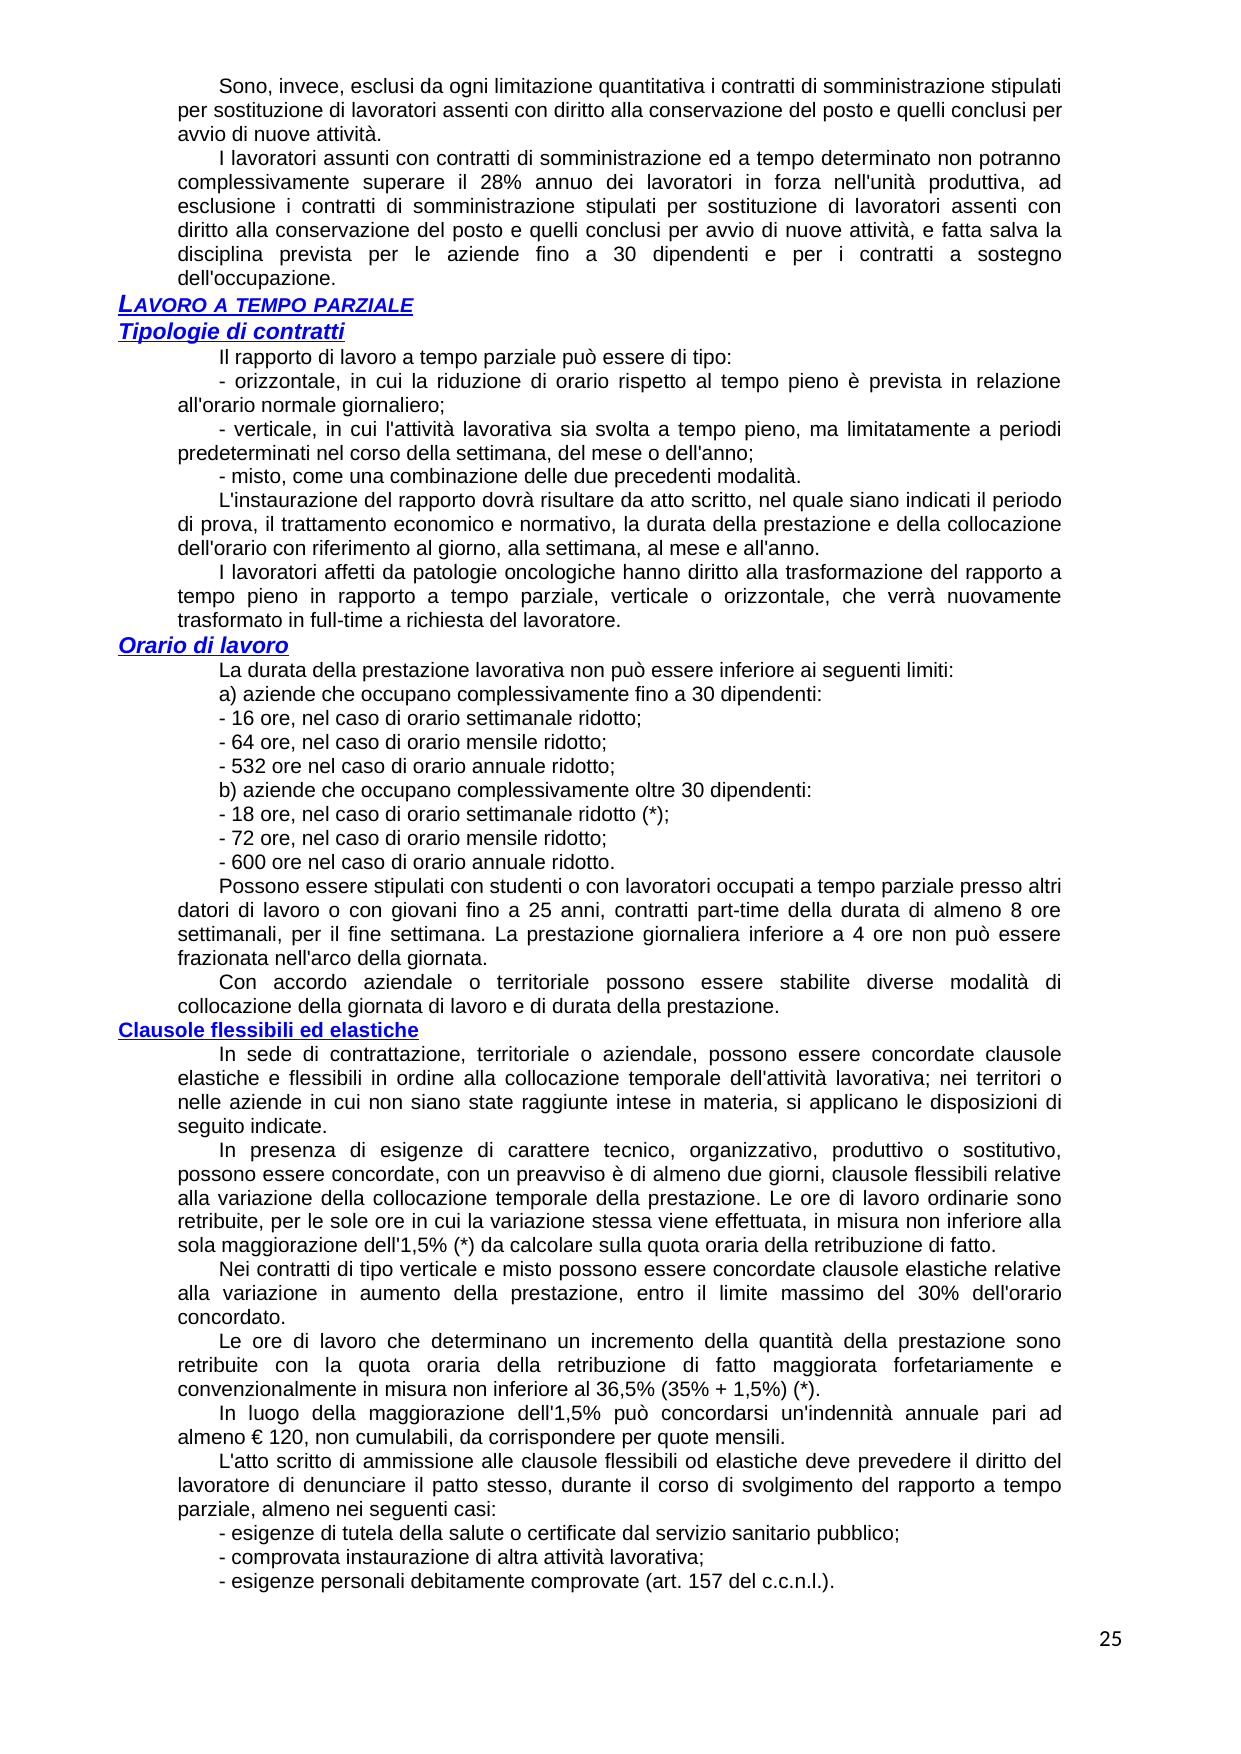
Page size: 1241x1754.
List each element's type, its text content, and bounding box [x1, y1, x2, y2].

text In luogo della maggiorazione dell'1,5% può concordarsi un'indennità annuale pari ad almeno € 120, non cumulabili, da corrispondere per quote mensili. [177, 1401, 1063, 1449]
text - verticale, in cui l'attività lavorativa sia svolta a tempo pieno, ma limitatamente a periodi predeterminati nel corso della settimana, del mese o dell'anno; [177, 416, 1063, 464]
text - 72 ore, nel caso di orario mensile ridotto; [177, 826, 1063, 850]
text - 600 ore nel caso di orario annuale ridotto. [177, 850, 1063, 874]
text - misto, come una combinazione delle due precedenti modalità. [177, 464, 1063, 488]
text Le ore di lavoro che determinano un incremento della quantità della prestazione sono retribuite con la quota oraria della retribuzione di fatto maggiorata forfetariamente e convenzionalmente in misura non inferiore al 36,5% (35% + 1,5%) (*). [177, 1329, 1063, 1401]
text In sede di contrattazione, territoriale o aziendale, possono essere concordate clausole elastiche e flessibili in ordine alla collocazione temporale dell'attività lavorativa; nei territori o nelle aziende in cui non siano state raggiunte intese in materia, si applicano le disposizioni di seguito indicate. [177, 1042, 1063, 1137]
text - 64 ore, nel caso di orario mensile ridotto; [177, 730, 1063, 754]
text I lavoratori affetti da patologie oncologiche hanno diritto alla trasformazione del rapporto a tempo pieno in rapporto a tempo parziale, verticale o orizzontale, che verrà nuovamente trasformato in full-time a richiesta del lavoratore. [177, 560, 1063, 632]
text b) aziende che occupano complessivamente oltre 30 dipendenti: [177, 778, 1063, 802]
text Nei contratti di tipo verticale e misto possono essere concordate clausole elastiche relative alla variazione in aumento della prestazione, entro il limite massimo del 30% dell'orario concordato. [177, 1257, 1063, 1329]
text - 16 ore, nel caso di orario settimanale ridotto; [177, 706, 1063, 730]
text Lavoro a tempo parziale [118, 289, 1122, 318]
text Orario di lavoro [118, 632, 1122, 658]
text - esigenze personali debitamente comprovate (art. 157 del c.c.n.l.). [177, 1569, 1063, 1593]
text L'atto scritto di ammissione alle clausole flessibili od elastiche deve prevedere il diritto del lavoratore di denunciare il patto stesso, durante il corso di svolgimento del rapporto a tempo parziale, almeno nei seguenti casi: [177, 1449, 1063, 1521]
text - esigenze di tutela della salute o certificate dal servizio sanitario pubblico; [177, 1521, 1063, 1545]
text Tipologie di contratti [118, 318, 1122, 344]
text Con accordo aziendale o territoriale possono essere stabilite diverse modalità di collocazione della giornata di lavoro e di durata della prestazione. [177, 970, 1063, 1018]
text Il rapporto di lavoro a tempo parziale può essere di tipo: [177, 344, 1063, 368]
text Clausole flessibili ed elastiche [118, 1018, 1122, 1042]
text Possono essere stipulati con studenti o con lavoratori occupati a tempo parziale presso altri datori di lavoro o con giovani fino a 25 anni, contratti part-time della durata di almeno 8 ore settimanali, per il fine settimana. La prestazione giornaliera inferiore a 4 ore non può essere frazionata nell'arco della giornata. [177, 874, 1063, 970]
text a) aziende che occupano complessivamente fino a 30 dipendenti: [177, 682, 1063, 706]
text La durata della prestazione lavorativa non può essere inferiore ai seguenti limiti: [177, 658, 1063, 682]
text Sono, invece, esclusi da ogni limitazione quantitativa i contratti di somministrazione stipulati per sostituzione di lavoratori assenti con diritto alla conservazione del posto e quelli conclusi per avvio di nuove attività. [177, 74, 1063, 146]
text I lavoratori assunti con contratti di somministrazione ed a tempo determinato non potranno complessivamente superare il 28% annuo dei lavoratori in forza nell'unità produttiva, ad esclusione i contratti di somministrazione stipulati per sostituzione di lavoratori assenti con diritto alla conservazione del posto e quelli conclusi per avvio di nuove attività, e fatta salva la disciplina prevista per le aziende fino a 30 dipendenti e per i contratti a sostegno dell'occupazione. [177, 146, 1063, 289]
text - orizzontale, in cui la riduzione di orario rispetto al tempo pieno è prevista in relazione all'orario normale giornaliero; [177, 368, 1063, 416]
text - comprovata instaurazione di altra attività lavorativa; [177, 1545, 1063, 1569]
text In presenza di esigenze di carattere tecnico, organizzativo, produttivo o sostitutivo, possono essere concordate, con un preavviso è di almeno due giorni, clausole flessibili relative alla variazione della collocazione temporale della prestazione. Le ore di lavoro ordinarie sono retribuite, per le sole ore in cui la variazione stessa viene effettuata, in misura non inferiore alla sola maggiorazione dell'1,5% (*) da calcolare sulla quota oraria della retribuzione di fatto. [177, 1137, 1063, 1257]
text - 18 ore, nel caso di orario settimanale ridotto (*); [177, 802, 1063, 826]
text - 532 ore nel caso di orario annuale ridotto; [177, 754, 1063, 778]
text L'instaurazione del rapporto dovrà risultare da atto scritto, nel quale siano indicati il periodo di prova, il trattamento economico e normativo, la durata della prestazione e della collocazione dell'orario con riferimento al giorno, alla settimana, al mese e all'anno. [177, 488, 1063, 560]
